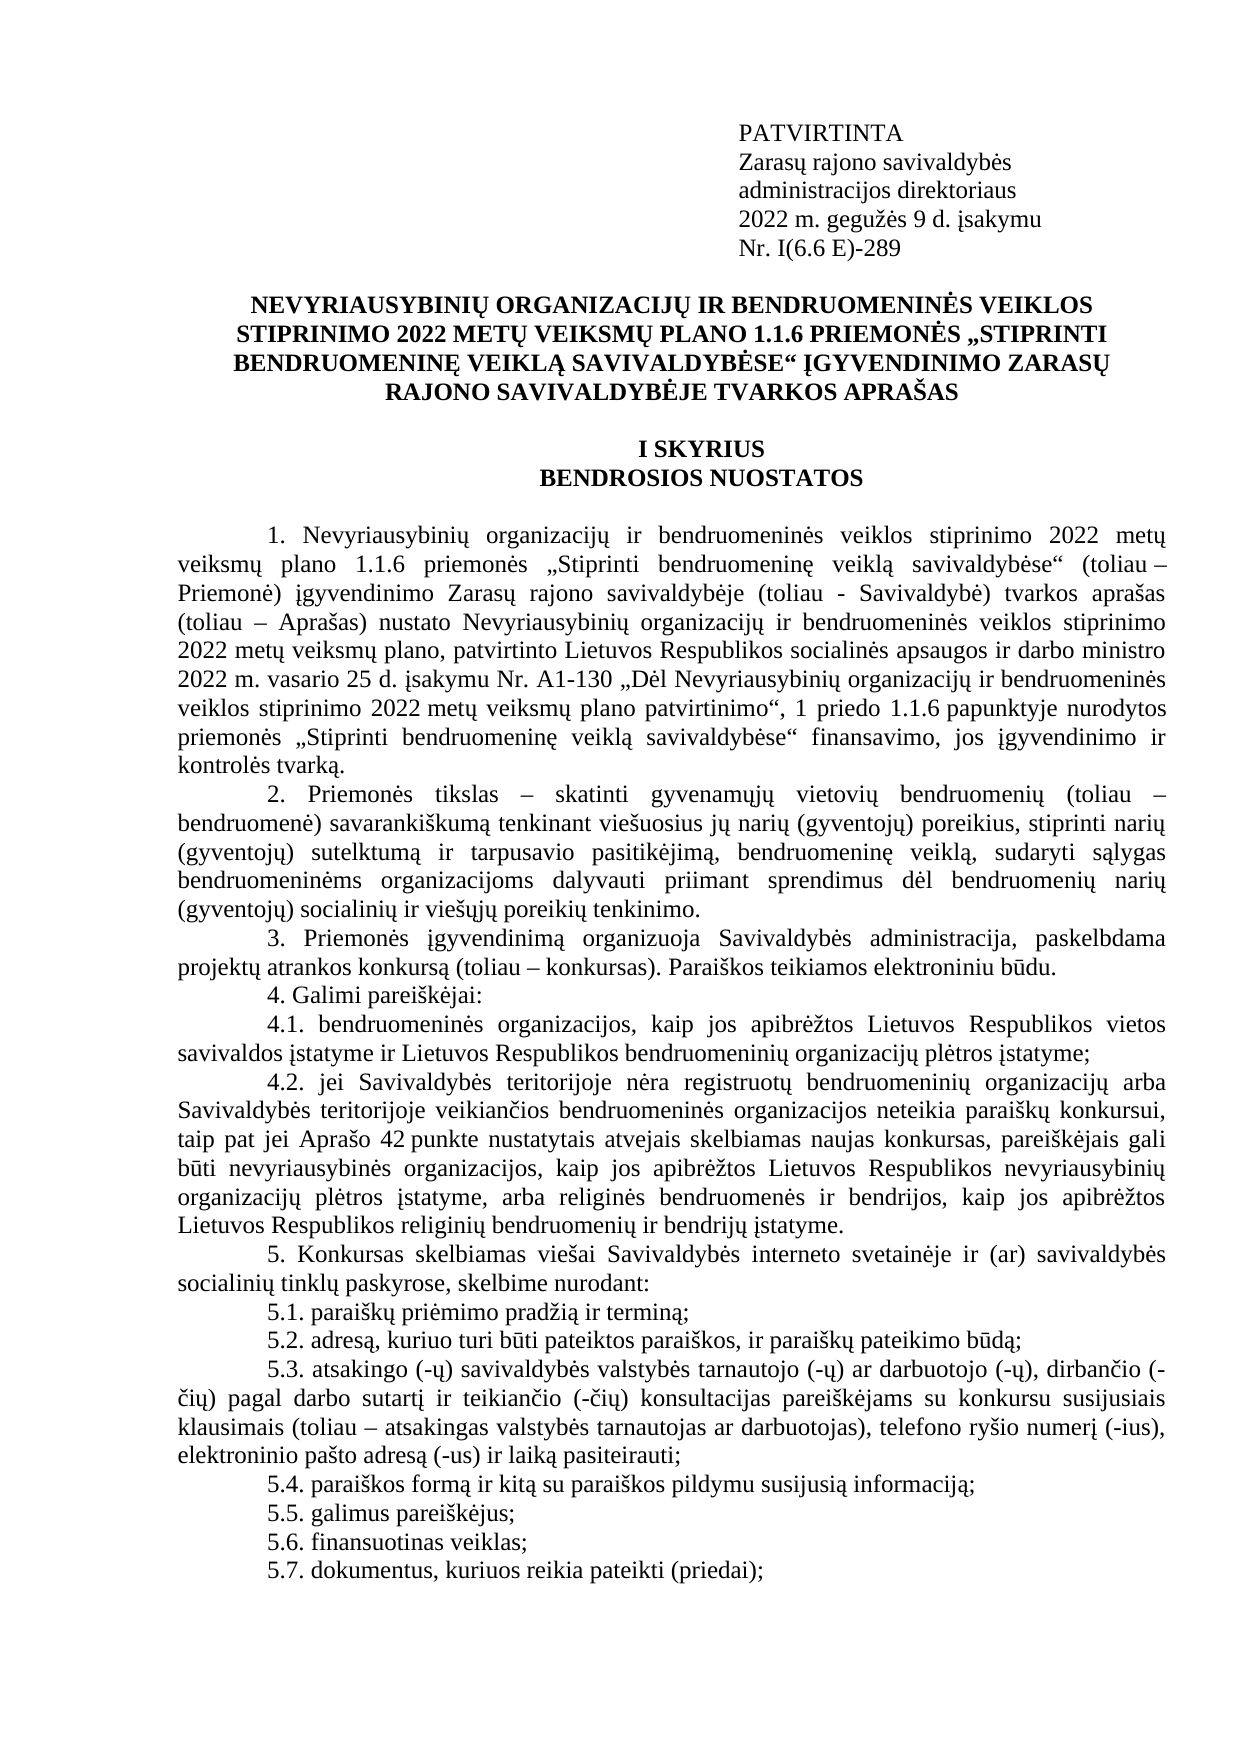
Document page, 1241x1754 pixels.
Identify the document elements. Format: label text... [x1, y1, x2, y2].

text BENDROSIOS NUOSTATOS [177, 463, 1226, 492]
text I SKYRIUS [177, 434, 1226, 463]
text PATVIRTINTA [738, 118, 1167, 147]
text 5. Konkursas skelbiamas viešai Savivaldybės interneto svetainėje ir (ar) savivaldybės socialinių tinklų paskyrose, skelbime nurodant: [177, 1239, 1167, 1297]
text 5.5. galimus pareiškėjus; [177, 1498, 1167, 1527]
text NEVYRIAUSYBINIŲ ORGANIZACIJŲ IR BENDRUOMENINĖS VEIKLOS STIPRINIMO 2022 METŲ VEIKSMŲ PLANO 1.1.6 PRIEMONĖS „STIPRINTI BENDRUOMENINĘ VEIKLĄ SAVIVALDYBĖSE“ ĮGYVENDINIMO ZARASŲ RAJONO SAVIVALDYBĖJE TVARKOS APRAŠAS [177, 291, 1167, 406]
text 5.6. finansuotinas veiklas; [177, 1527, 1167, 1556]
text 2. Priemonės tikslas – skatinti gyvenamųjų vietovių bendruomenių (toliau – bendruomenė) savarankiškumą tenkinant viešuosius jų narių (gyventojų) poreikius, stiprinti narių (gyventojų) sutelktumą ir tarpusavio pasitikėjimą, bendruomeninę veiklą, sudaryti sąlygas bendruomeninėms organizacijoms dalyvauti priimant sprendimus dėl bendruomenių narių (gyventojų) socialinių ir viešųjų poreikių tenkinimo. [177, 779, 1167, 923]
text 5.7. dokumentus, kuriuos reikia pateikti (priedai); [177, 1556, 1167, 1584]
text 1. Nevyriausybinių organizacijų ir bendruomeninės veiklos stiprinimo 2022 metų veiksmų plano 1.1.6 priemonės „Stiprinti bendruomeninę veiklą savivaldybėse“ (toliau – Priemonė) įgyvendinimo Zarasų rajono savivaldybėje (toliau - Savivaldybė) tvarkos aprašas (toliau – Aprašas) nustato Nevyriausybinių organizacijų ir bendruomeninės veiklos stiprinimo 2022 metų veiksmų plano, patvirtinto Lietuvos Respublikos socialinės apsaugos ir darbo ministro 2022 m. vasario 25 d. įsakymu Nr. A1-130 „Dėl Nevyriausybinių organizacijų ir bendruomeninės veiklos stiprinimo 2022 metų veiksmų plano patvirtinimo“, 1 priedo 1.1.6 papunktyje nurodytos priemonės „Stiprinti bendruomeninę veiklą savivaldybėse“ finansavimo, jos įgyvendinimo ir kontrolės tvarką. [177, 521, 1167, 779]
text Nr. I(6.6 E)-289 [738, 233, 1167, 262]
text 5.2. adresą, kuriuo turi būti pateiktos paraiškos, ir paraiškų pateikimo būdą; [177, 1326, 1167, 1354]
text 5.1. paraiškų priėmimo pradžią ir terminą; [177, 1297, 1167, 1326]
text 2022 m. gegužės 9 d. įsakymu [738, 204, 1167, 233]
text 5.3. atsakingo (-ų) savivaldybės valstybės tarnautojo (-ų) ar darbuotojo (-ų), dirbančio (-čių) pagal darbo sutartį ir teikiančio (-čių) konsultacijas pareiškėjams su konkursu susijusiais klausimais (toliau – atsakingas valstybės tarnautojas ar darbuotojas), telefono ryšio numerį (-ius), elektroninio pašto adresą (-us) ir laiką pasiteirauti; [177, 1354, 1167, 1469]
text 3. Priemonės įgyvendinimą organizuoja Savivaldybės administracija, paskelbdama projektų atrankos konkursą (toliau – konkursas). Paraiškos teikiamos elektroniniu būdu. [177, 923, 1167, 981]
text 5.4. paraiškos formą ir kitą su paraiškos pildymu susijusią informaciją; [177, 1469, 1167, 1498]
text 4.1. bendruomeninės organizacijos, kaip jos apibrėžtos Lietuvos Respublikos vietos savivaldos įstatyme ir Lietuvos Respublikos bendruomeninių organizacijų plėtros įstatyme; [177, 1009, 1167, 1067]
text 4.2. jei Savivaldybės teritorijoje nėra registruotų bendruomeninių organizacijų arba Savivaldybės teritorijoje veikiančios bendruomeninės organizacijos neteikia paraiškų konkursui, taip pat jei Aprašo 42 punkte nustatytais atvejais skelbiamas naujas konkursas, pareiškėjais gali būti nevyriausybinės organizacijos, kaip jos apibrėžtos Lietuvos Respublikos nevyriausybinių organizacijų plėtros įstatyme, arba religinės bendruomenės ir bendrijos, kaip jos apibrėžtos Lietuvos Respublikos religinių bendruomenių ir bendrijų įstatyme. [177, 1067, 1167, 1239]
text Zarasų rajono savivaldybės administracijos direktoriaus [738, 147, 1167, 204]
text 4. Galimi pareiškėjai: [177, 981, 1167, 1009]
